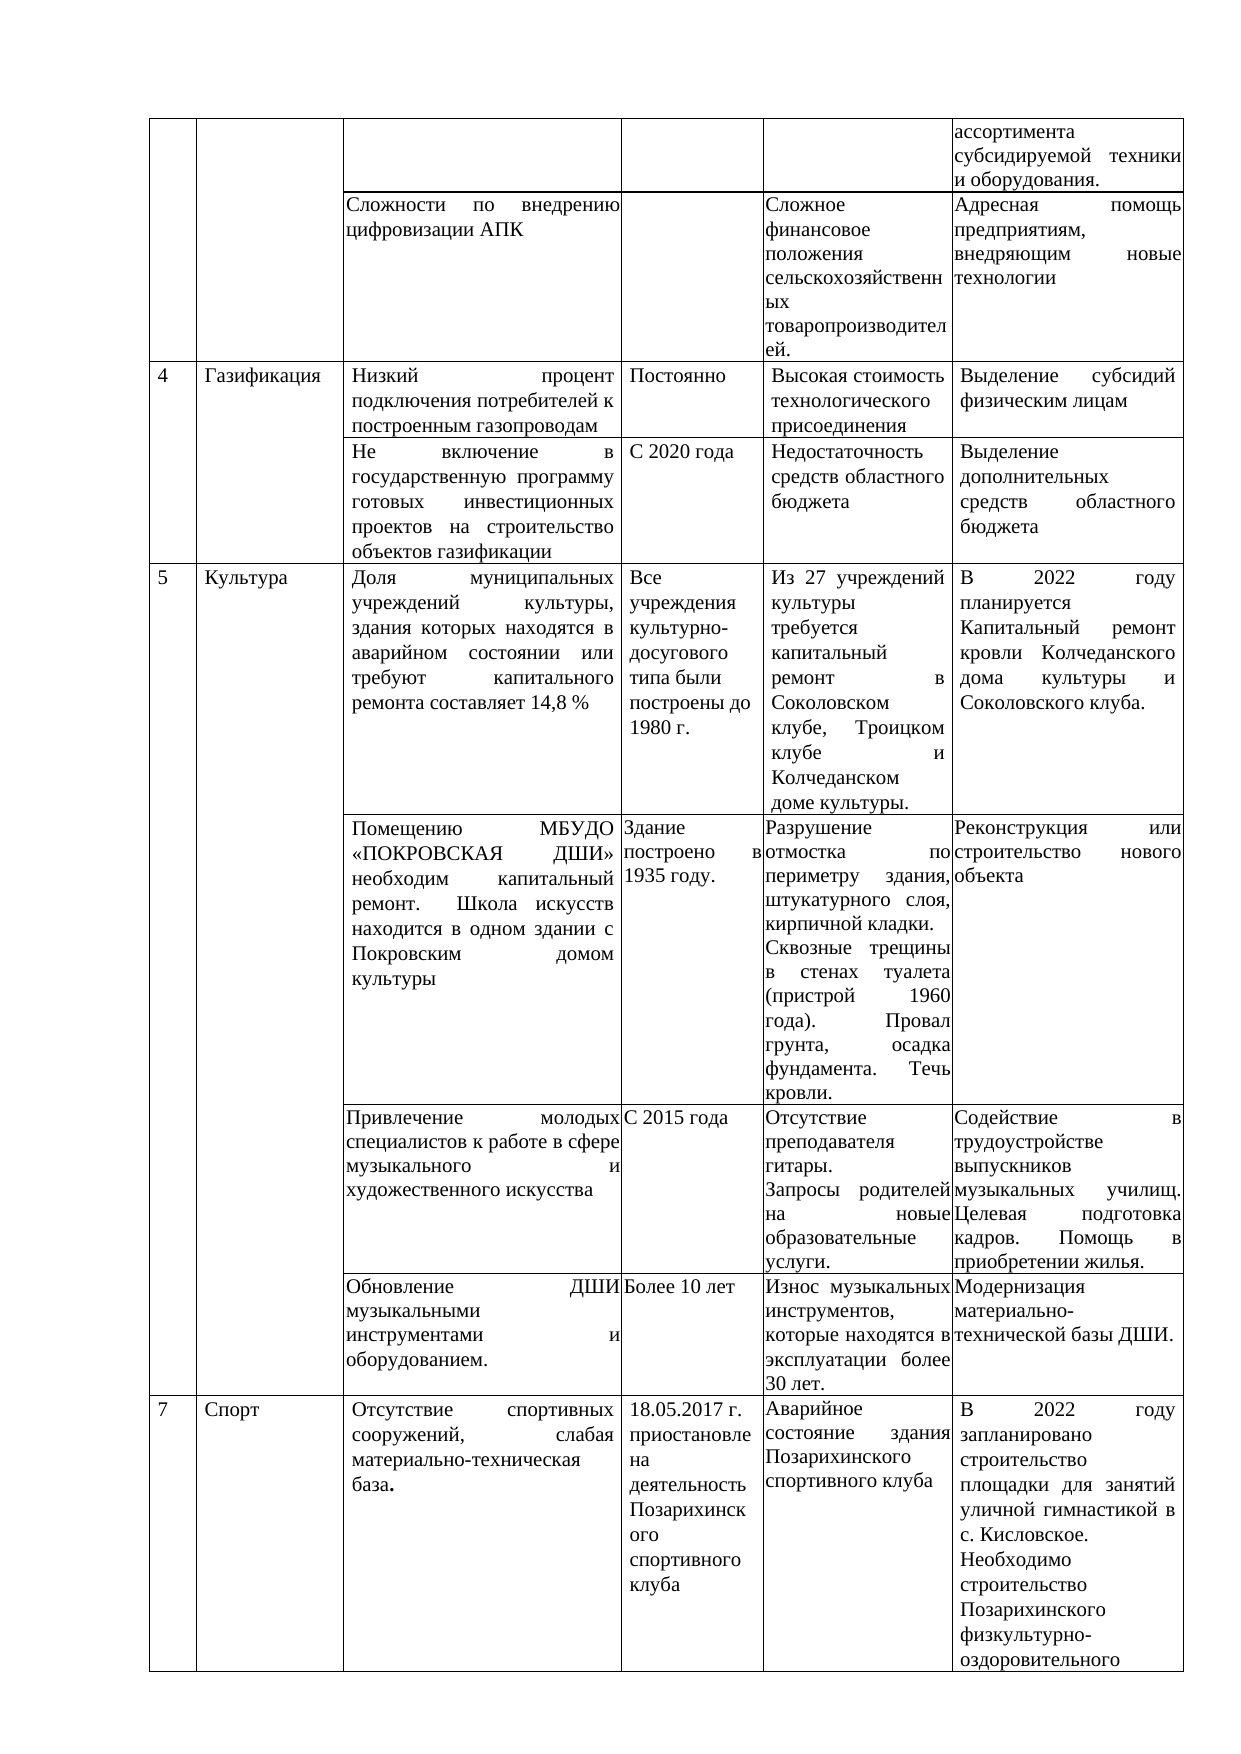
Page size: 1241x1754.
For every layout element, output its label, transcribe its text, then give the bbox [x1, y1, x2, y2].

table_cell Содействие в трудоустройстве выпускников музыкальных училищ. Целевая подготовка кадров. Помощь в приобретении жилья. [953, 1105, 1183, 1273]
table_cell Помещению МБУДО «ПОКРОВСКАЯ ДШИ» необходим капитальный ремонт. Школа искусств находится в одном здании с Покровским домом культуры [344, 815, 621, 1104]
table_cell Доля муниципальных учреждений культуры, здания которых находятся в аварийном состоянии или требуют капитального ремонта составляет 14,8 % [344, 564, 621, 814]
table_cell Выделение субсидий физическим лицам [953, 362, 1183, 437]
table_cell [344, 119, 621, 191]
table_cell Все учреждения культурно-досугового типа были построены до 1980 г. [622, 564, 763, 814]
table_cell Из 27 учреждений культуры требуется капитальный ремонт в Соколовском клубе, Троицком клубе и Колчеданском доме культуры. [764, 564, 952, 814]
table_cell [764, 119, 952, 191]
table_cell Сложное финансовое положения сельскохозяйственных товаропроизводителей. [764, 193, 952, 361]
table_cell Культура [197, 564, 343, 1394]
table_cell Привлечение молодых специалистов к работе в сфере музыкального и художественного искусства [344, 1105, 621, 1273]
table_cell Низкий процент подключения потребителей к построенным газопроводам [344, 362, 621, 437]
table_cell Обновление ДШИ музыкальными инструментами и оборудованием. [344, 1274, 621, 1394]
table_cell Сложности по внедрению цифровизации АПК [344, 193, 621, 361]
table_cell [150, 119, 196, 361]
table_cell 7 [150, 1396, 196, 1671]
table_cell Постоянно [622, 362, 763, 437]
table_cell [622, 119, 763, 191]
table_cell Здание построено в 1935 году. [622, 815, 763, 1104]
table_cell Выделение дополнительных средств областного бюджета [953, 438, 1183, 563]
table_cell 18.05.2017 г. приостановлена деятельность Позарихинского спортивного клуба [622, 1396, 763, 1671]
table_cell Отсутствие преподавателя гитары. Запросы родителей на новые образовательные услуги. [764, 1105, 952, 1273]
table_cell Отсутствие спортивных сооружений, слабая материально-техническая база. [344, 1396, 621, 1671]
table_cell ассортимента субсидируемой техники и оборудования. [953, 119, 1183, 191]
table_cell В 2022 году запланировано строительство площадки для занятий уличной гимнастикой в с. Кисловское. Необходимо строительство Позарихинского физкультурно-оздоровительного [953, 1396, 1183, 1671]
table_cell Реконструкция или строительство нового объекта [953, 815, 1183, 1104]
table_cell Высокая стоимость технологического присоединения [764, 362, 952, 437]
table_cell Более 10 лет [622, 1274, 763, 1394]
table_cell [197, 119, 343, 361]
table_cell С 2015 года [622, 1105, 763, 1273]
table_cell Аварийное состояние здания Позарихинского спортивного клуба [764, 1396, 952, 1671]
table_cell Недостаточность средств областного бюджета [764, 438, 952, 563]
table_cell [622, 193, 763, 361]
table_cell Модернизация материально-технической базы ДШИ. [953, 1274, 1183, 1394]
table_cell Адресная помощь предприятиям, внедряющим новые технологии [953, 193, 1183, 361]
table_cell Разрушение отмостка по периметру здания, штукатурного слоя, кирпичной кладки. Сквозные трещины в стенах туалета (пристрой 1960 года). Провал грунта, осадка фундамента. Течь кровли. [764, 815, 952, 1104]
table_cell Износ музыкальных инструментов, которые находятся в эксплуатации более 30 лет. [764, 1274, 952, 1394]
table_cell Газификация [197, 362, 343, 563]
table_cell Не включение в государственную программу готовых инвестиционных проектов на строительство объектов газификации [344, 438, 621, 563]
table_cell Спорт [197, 1396, 343, 1671]
table_cell С 2020 года [622, 438, 763, 563]
table_cell 5 [150, 564, 196, 1394]
table_cell В 2022 году планируется Капитальный ремонт кровли Колчеданского дома культуры и Соколовского клуба. [953, 564, 1183, 814]
table_cell 4 [150, 362, 196, 563]
